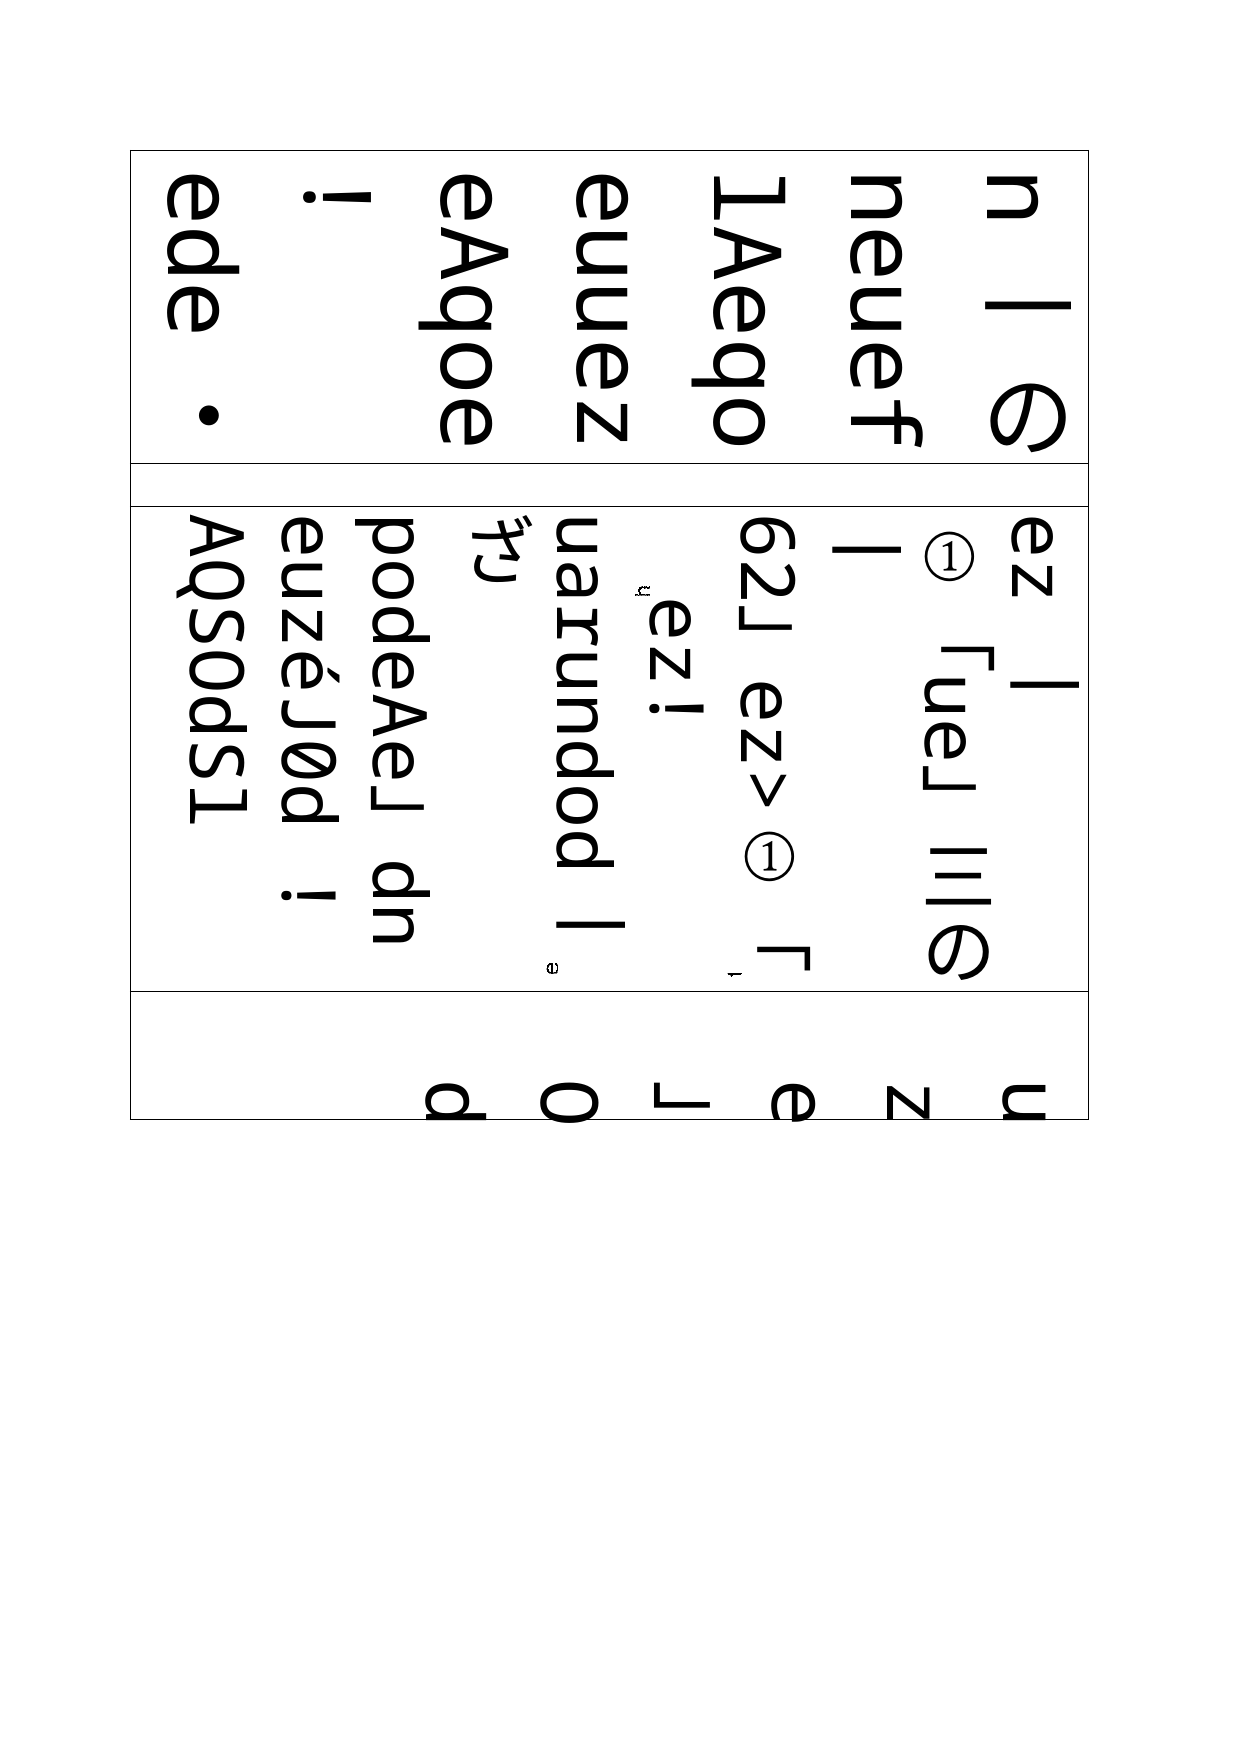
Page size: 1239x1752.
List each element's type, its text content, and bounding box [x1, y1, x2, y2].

table_header ・>Od 一型d一 」qo のOn而neueflWI」deuの「uezeAqoenewezg の」こ=コ山eo!uep {416rupZ!!O!L3Z@Aqo!uze」OdnfeflAeqoe「Uenese160一= e「uenope」sode5nlsnnuepe)å ovu℃①っ・>Od一帑uコ心e」qo 思e ①「WSe6msnefuezn」d-=elölloede>i1.4!ure19é「usdrmezn 2「ueæp①6n一のneueflAeqoeuuezeAqoe!ede・/\0desuuzeAqo WOfe(popQeAI「 「euzt [Ohっ山uwepe」6①WOIewe]d・工区n 2 ~一oede qーu可明①「WSe>i!UselAっ山euモ22e」6eu一n「n の「w一」d [131, 151, 1088, 463]
table_header ・(」q・ 」dn-euze」Od、ラ夛夛) 」dneuze」Od 一0で巴あ euaudmsopey-ldnnsep0E①「un-uodeu e一 4モの0 60u一eセ6も w①「u① -」O* eoeze」qo e「uesoupod ez elndn①心 as0あ・ ←モ①0!ute;!6:p oeqanqeu0e* 【 ①ちdw立uo」立①一①のose」qoeseupode6efuezepEOS!AGS E0ue~S90>06ー「I-DI 」の「W一」d n*!LlZ9Aqo WOUZ9」Od W①「O* Ol!qQ0tuoundIlep QeA!(ll.U「 」d工 uモ e」0あ AQd!l-EUt1Qe」qo ①一 甲>C]d nzemo を~n wes !O!UZ9AqO モz巴Od 一6n」℃ !AS一 e「 「ll.ureuzl 」d uモe℃e」6el-uteN ・!llleldnn(eq@'lIQEAI「 「euzl工工!uepe」6ニO*/\Qdsouz!eu eolt-ueldnIlelS ethe」dneuze」Odep0E①「UlWOdeUnt_U9Q 一」d'eunoe」0」d60tJAez」puriQeJeu eqe_uQeA三 「euzt 工 uをepe」6 e-AQd コose」go n nuezeys! e-AQd nzef\qo ・n差qowopuldedn9Ae」dneuze」Od !Ae Od辺「ouzelpeuNepe」d,f\Qdoeze」qoeqもOWっ山ueAZ! n「 ①「O*ewefioue6eesnrnsod一「Oh工圧でepe」6 0E2のOUU!UZI・n戔qo uo」 型2n4e9 dS・/\Qd一/\Qd oeze」qo eweftoue6eっ山esnヨ一のOd'()h工 !uepe」9 ・「0」q AQd 「も09eAQsodsteuzelpeu ①0 26e心 uo>leu '(AC]d-d oeze」(o) e・AQd eqe」10d ez 一①「ue」三の一62」ez>①「 ez!uarundod一ざpodeAe」dneuzéJ0d !AQSOdSl fouzelpeu e「!0hesue」~ e「ueflAeqo もOd e「一」d euep9一 ewe「ー0uの6eコ山ese(nlsod一「 工 uæepe」9 [131, 507, 1088, 991]
table_header ・e6nlsn「p帑zn」dIUW@ZOUI IQeUZEU nurpe」 n n「O* n6nlsn nueflwこd ezepeuvu 石 eue「 」deue-AQd 」 eznO!AOUSOnuze」Od [131, 992, 1088, 1119]
table_header 一」g06P0 [131, 464, 1088, 506]
